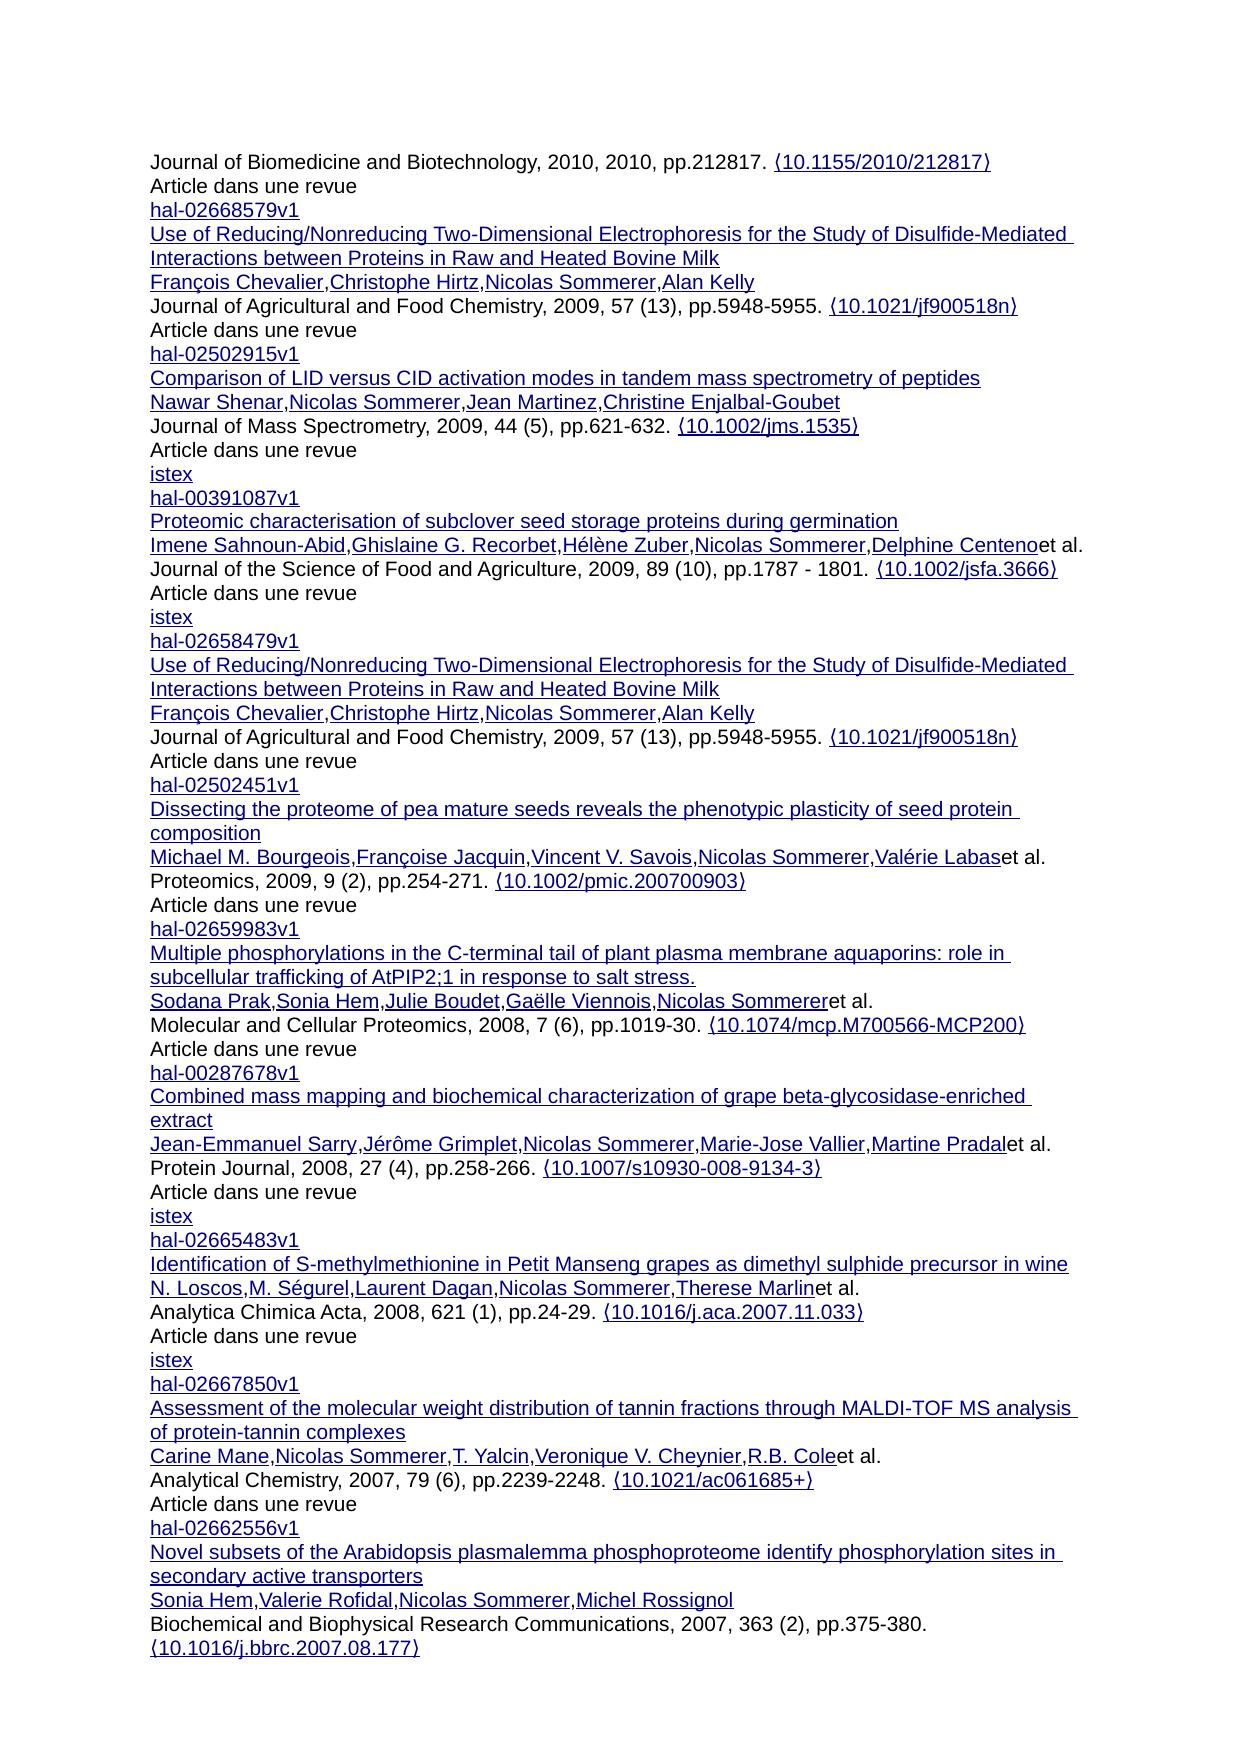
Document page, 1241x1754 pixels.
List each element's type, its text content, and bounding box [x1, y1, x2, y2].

table_cell Use of Reducing/Nonreducing Two-Dimensional Electrophoresis for the Study of Disulfide-Mediated Interactions between Proteins in Raw and Heated Bovine Milk François Chevalier,Christophe Hirtz,Nicolas Sommerer,Alan Kelly Journal of Agricultural and Food Chemistry, 2009, 57 (13), pp.5948-5955. ⟨10.1021/jf900518n⟩ Article dans une revue hal-02502451v1 [150, 653, 1090, 797]
table_cell Journal of Biomedicine and Biotechnology, 2010, 2010, pp.212817. ⟨10.1155/2010/212817⟩ Article dans une revue hal-02668579v1 [150, 150, 1090, 222]
table_cell Identification of S-methylmethionine in Petit Manseng grapes as dimethyl sulphide precursor in wine N. Loscos,M. Ségurel,Laurent Dagan,Nicolas Sommerer,Therese Marlinet al. Analytica Chimica Acta, 2008, 621 (1), pp.24-29. ⟨10.1016/j.aca.2007.11.033⟩ Article dans une revue istex hal-02667850v1 [150, 1252, 1090, 1396]
table_cell Comparison of LID versus CID activation modes in tandem mass spectrometry of peptides Nawar Shenar,Nicolas Sommerer,Jean Martinez,Christine Enjalbal-Goubet Journal of Mass Spectrometry, 2009, 44 (5), pp.621-632. ⟨10.1002/jms.1535⟩ Article dans une revue istex hal-00391087v1 [150, 366, 1090, 509]
table_cell Multiple phosphorylations in the C-terminal tail of plant plasma membrane aquaporins: role in subcellular trafficking of AtPIP2;1 in response to salt stress. Sodana Prak,Sonia Hem,Julie Boudet,Gaëlle Viennois,Nicolas Sommereret al. Molecular and Cellular Proteomics, 2008, 7 (6), pp.1019-30. ⟨10.1074/mcp.M700566-MCP200⟩ Article dans une revue hal-00287678v1 [150, 941, 1090, 1084]
table_cell Proteomic characterisation of subclover seed storage proteins during germination Imene Sahnoun-Abid,Ghislaine G. Recorbet,Hélène Zuber,Nicolas Sommerer,Delphine Centenoet al. Journal of the Science of Food and Agriculture, 2009, 89 (10), pp.1787 - 1801. ⟨10.1002/jsfa.3666⟩ Article dans une revue istex hal-02658479v1 [150, 509, 1090, 653]
table_cell Combined mass mapping and biochemical characterization of grape beta-glycosidase-enriched extract Jean-Emmanuel Sarry,Jérôme Grimplet,Nicolas Sommerer,Marie-Jose Vallier,Martine Pradalet al. Protein Journal, 2008, 27 (4), pp.258-266. ⟨10.1007/s10930-008-9134-3⟩ Article dans une revue istex hal-02665483v1 [150, 1084, 1090, 1252]
table_cell Novel subsets of the Arabidopsis plasmalemma phosphoproteome identify phosphorylation sites in secondary active transporters Sonia Hem,Valerie Rofidal,Nicolas Sommerer,Michel Rossignol Biochemical and Biophysical Research Communications, 2007, 363 (2), pp.375-380. ⟨10.1016/j.bbrc.2007.08.177⟩ [150, 1540, 1090, 1659]
table_cell Dissecting the proteome of pea mature seeds reveals the phenotypic plasticity of seed protein composition Michael M. Bourgeois,Françoise Jacquin,Vincent V. Savois,Nicolas Sommerer,Valérie Labaset al. Proteomics, 2009, 9 (2), pp.254-271. ⟨10.1002/pmic.200700903⟩ Article dans une revue hal-02659983v1 [150, 797, 1090, 941]
table_cell Assessment of the molecular weight distribution of tannin fractions through MALDI-TOF MS analysis of protein-tannin complexes Carine Mane,Nicolas Sommerer,T. Yalcin,Veronique V. Cheynier,R.B. Coleet al. Analytical Chemistry, 2007, 79 (6), pp.2239-2248. ⟨10.1021/ac061685+⟩ Article dans une revue hal-02662556v1 [150, 1396, 1090, 1539]
table_cell Use of Reducing/Nonreducing Two-Dimensional Electrophoresis for the Study of Disulfide-Mediated Interactions between Proteins in Raw and Heated Bovine Milk François Chevalier,Christophe Hirtz,Nicolas Sommerer,Alan Kelly Journal of Agricultural and Food Chemistry, 2009, 57 (13), pp.5948-5955. ⟨10.1021/jf900518n⟩ Article dans une revue hal-02502915v1 [150, 222, 1090, 366]
